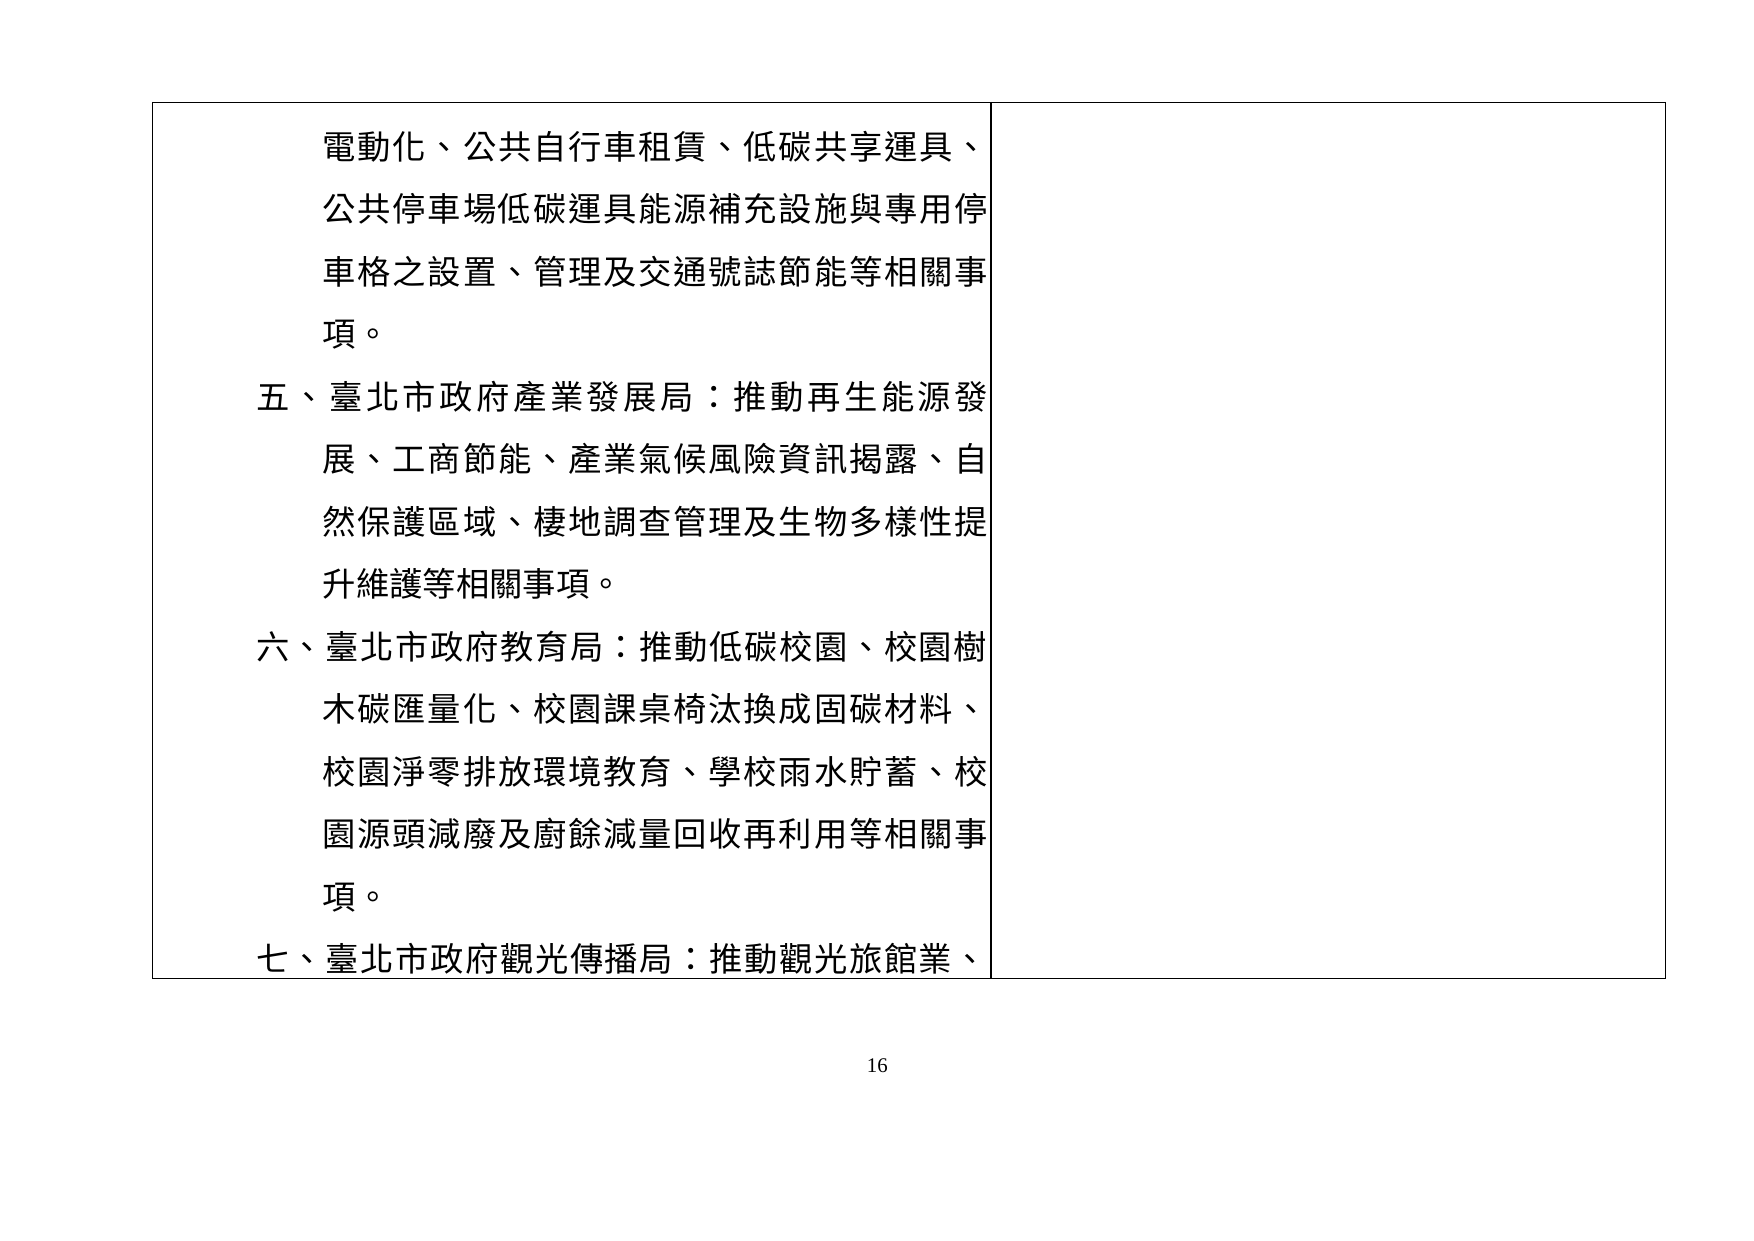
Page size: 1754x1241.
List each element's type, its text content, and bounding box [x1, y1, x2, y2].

table_cell 電動化、公共自行車租賃、低碳共享運具、公共停車場低碳運具能源補充設施與專用停車格之設置、管理及交通號誌節能等相關事項。 五、臺北市政府產業發展局：推動再生能源發展、工商節能、產業氣候風險資訊揭露、自然保護區域、棲地調查管理及生物多樣性提升維護等相關事項。 六、臺北市政府教育局：推動低碳校園、校園樹木碳匯量化、校園課桌椅汰換成固碳材料、校園淨零排放環境教育、學校雨水貯蓄、校園源頭減廢及廚餘減量回收再利用等相關事項。 七、臺北市政府觀光傳播局：推動觀光旅館業、 [153, 103, 990, 978]
table_cell [992, 103, 1665, 978]
